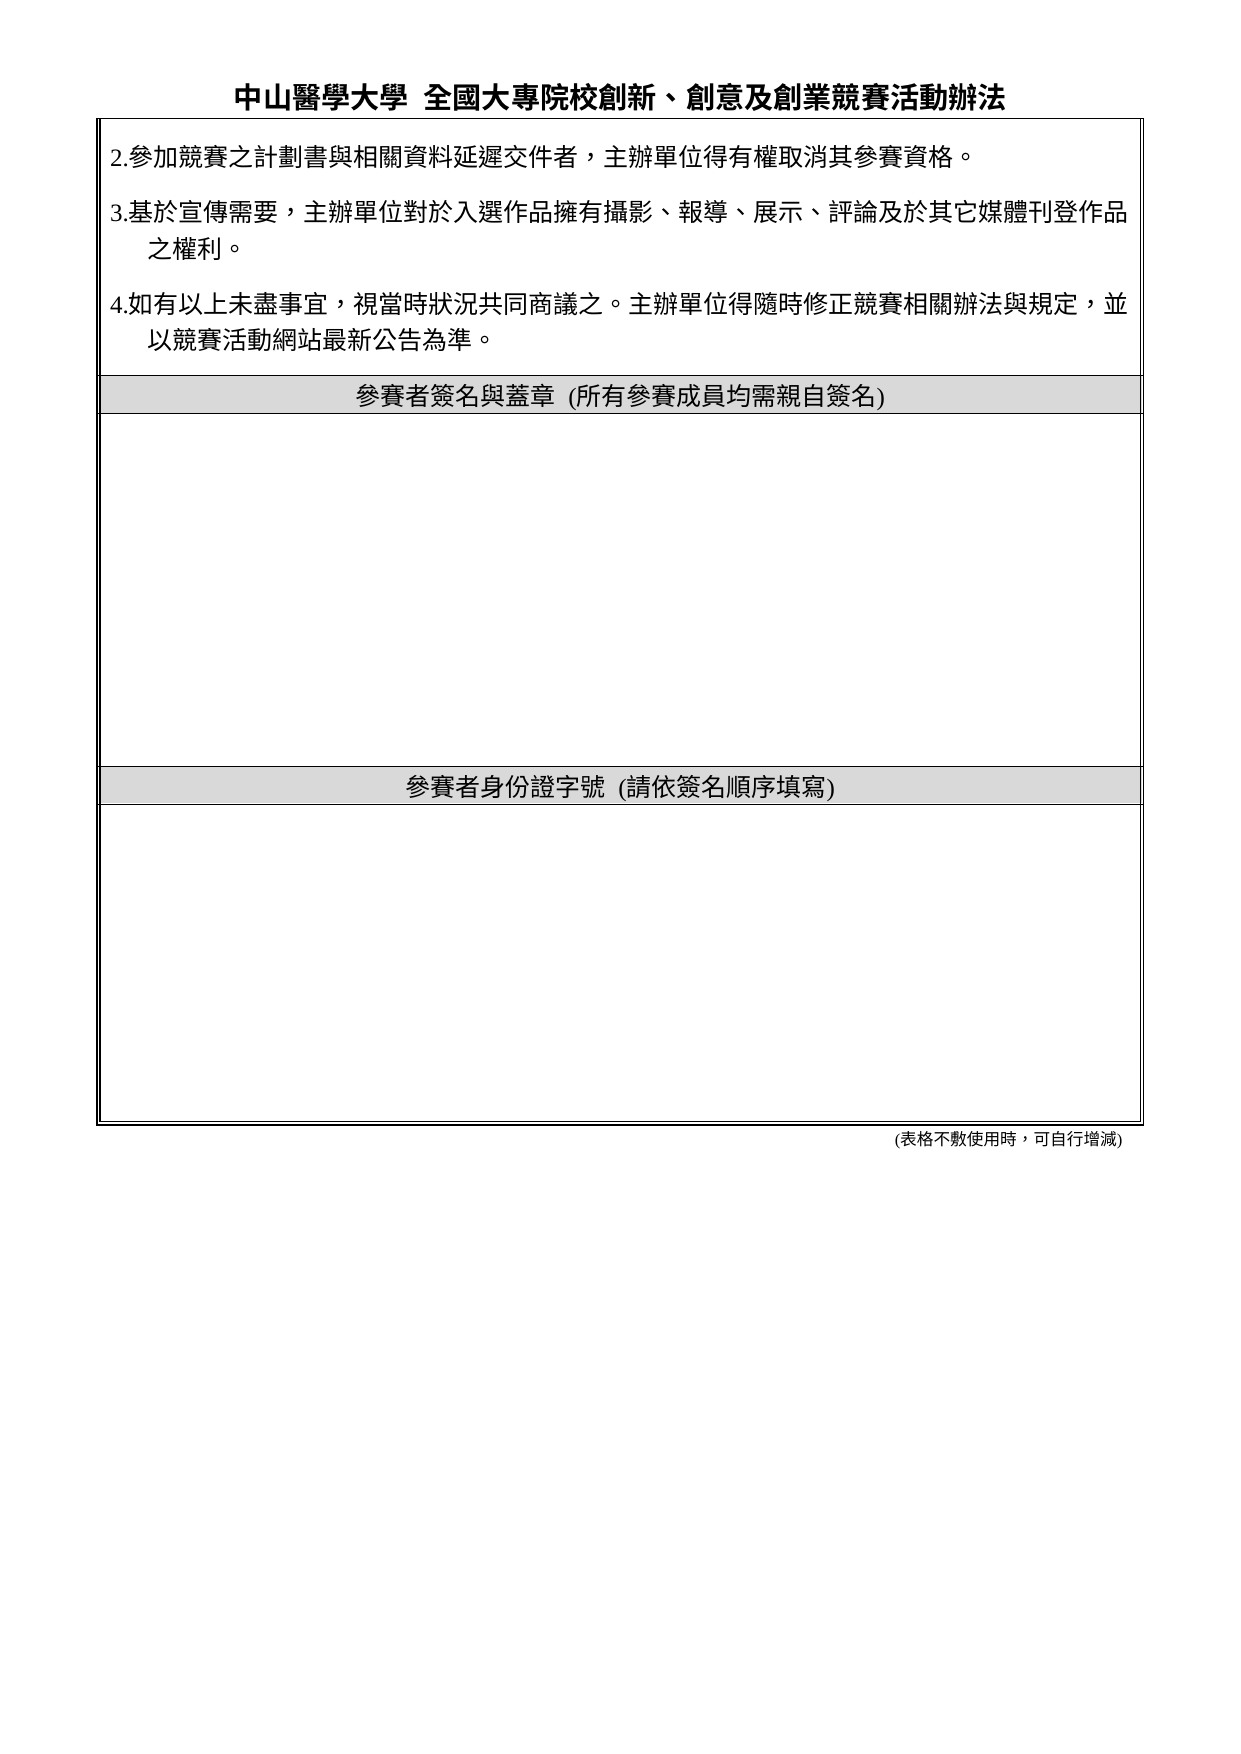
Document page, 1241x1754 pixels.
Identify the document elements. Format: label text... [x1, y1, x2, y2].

text (表格不敷使用時，可自行增減) [118, 1126, 1122, 1150]
table_cell 參賽者身份證字號 (請依簽名順序填寫) [101, 767, 1140, 803]
table_cell [101, 805, 1140, 1121]
table_cell 參賽人已確實瞭解本競賽之參賽規則，並同意遵守下列各項規定： 參賽者須保證其計劃書為原創作品，確無抄襲仿冒之情事，且未曾對外公開發表。若因抄襲、節錄、或以其他類似方法侵害他人智慧財產權而涉訟者，參賽者必須自行解決相關糾紛並擔負法律責任。若參賽者違反上述規定，其參賽、得獎資格應立即取消；若已領取獎項者，須立即將所領取之獎項全數歸還主辦單位。 參加競賽之計劃書與相關資料延遲交件者，主辦單位得有權取消其參賽資格。 基於宣傳需要，主辦單位對於入選作品擁有攝影、報導、展示、評論及於其它媒體刊登作品之權利。 如有以上未盡事宜，視當時狀況共同商議之。主辦單位得隨時修正競賽相關辦法與規定，並以競賽活動網站最新公告為準。 [101, 119, 1140, 375]
table_cell [101, 414, 1140, 766]
table_cell 參賽者簽名與蓋章 (所有參賽成員均需親自簽名) [101, 376, 1140, 413]
